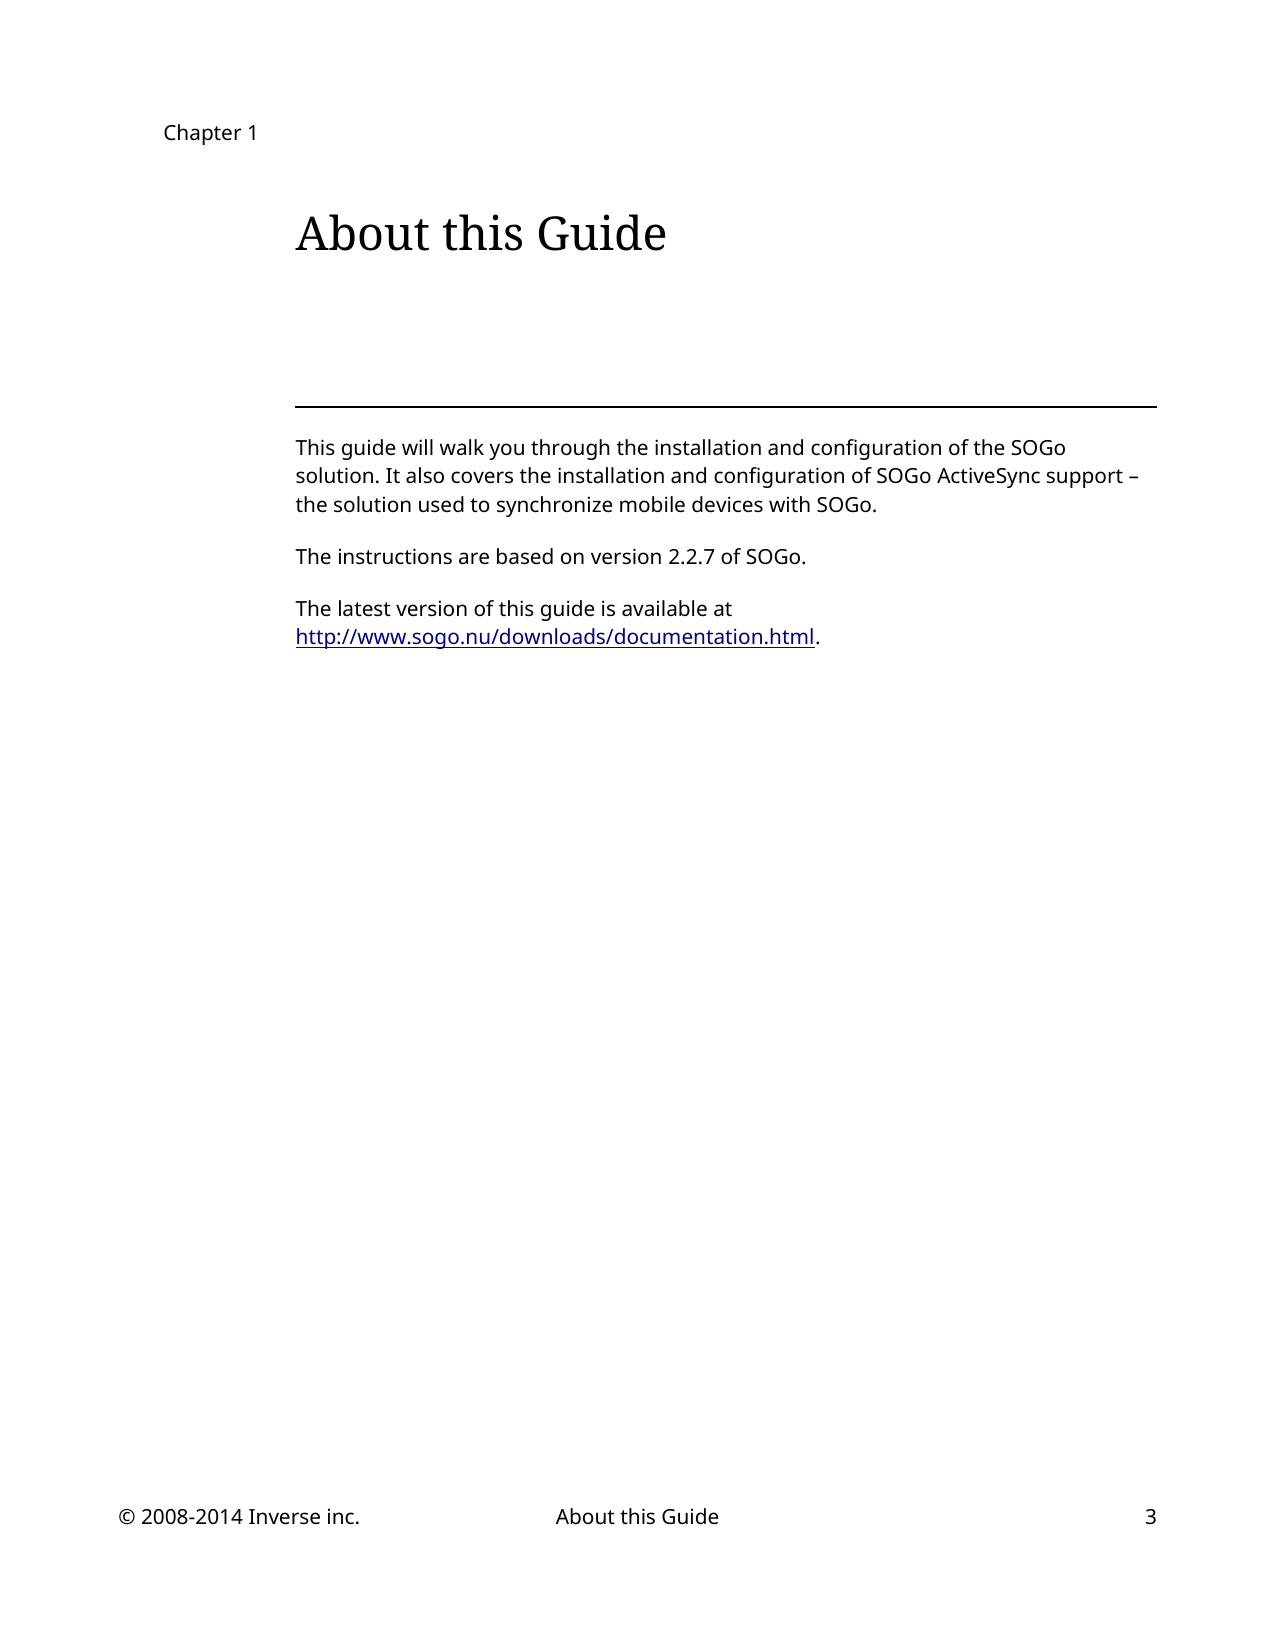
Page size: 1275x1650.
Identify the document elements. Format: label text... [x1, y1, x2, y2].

text The latest version of this guide is available at http://www.sogo.nu/downloads/documentation.html. [295, 594, 1157, 651]
text This guide will walk you through the installation and configuration of the SOGo solution. It also covers the installation and configuration of SOGo ActiveSync support – the solution used to synchronize mobile devices with SOGo. [295, 433, 1157, 518]
text The instructions are based on version 2.2.7 of SOGo. [295, 542, 1157, 570]
subtitle About this Guide [295, 201, 1157, 406]
